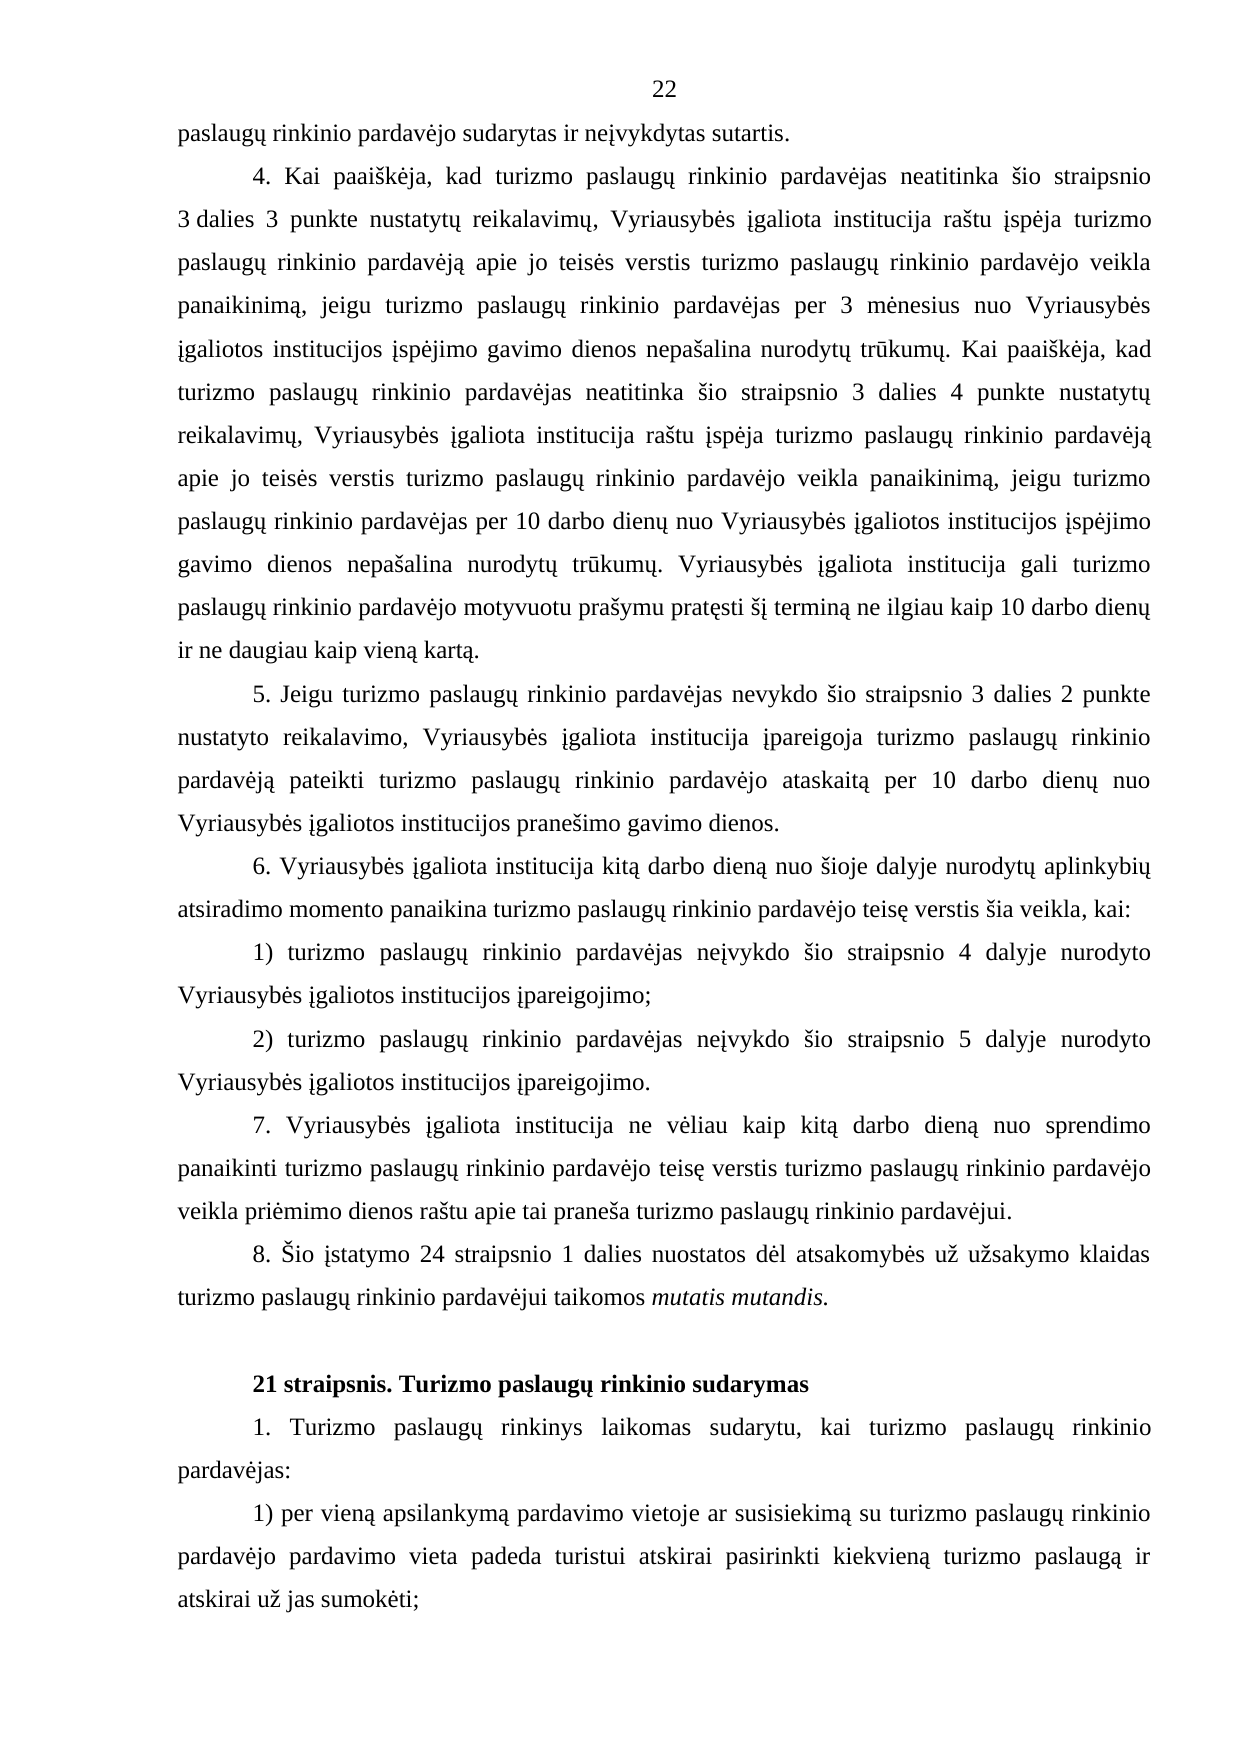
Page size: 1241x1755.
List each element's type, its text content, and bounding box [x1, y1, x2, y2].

text 8. Šio įstatymo 24 straipsnio 1 dalies nuostatos dėl atsakomybės už užsakymo klaidas turizmo paslaugų rinkinio pardavėjui taikomos mutatis mutandis. [177, 1239, 1152, 1311]
text paslaugų rinkinio pardavėjo sudarytas ir neįvykdytas sutartis. [177, 118, 1152, 147]
text 1) turizmo paslaugų rinkinio pardavėjas neįvykdo šio straipsnio 4 dalyje nurodyto Vyriausybės įgaliotos institucijos įpareigojimo; [177, 937, 1152, 1009]
text 4. Kai paaiškėja, kad turizmo paslaugų rinkinio pardavėjas neatitinka šio straipsnio 3 dalies 3 punkte nustatytų reikalavimų, Vyriausybės įgaliota institucija raštu įspėja turizmo paslaugų rinkinio pardavėją apie jo teisės verstis turizmo paslaugų rinkinio pardavėjo veikla panaikinimą, jeigu turizmo paslaugų rinkinio pardavėjas per 3 mėnesius nuo Vyriausybės įgaliotos institucijos įspėjimo gavimo dienos nepašalina nurodytų trūkumų. Kai paaiškėja, kad turizmo paslaugų rinkinio pardavėjas neatitinka šio straipsnio 3 dalies 4 punkte nustatytų reikalavimų, Vyriausybės įgaliota institucija raštu įspėja turizmo paslaugų rinkinio pardavėją apie jo teisės verstis turizmo paslaugų rinkinio pardavėjo veikla panaikinimą, jeigu turizmo paslaugų rinkinio pardavėjas per 10 darbo dienų nuo Vyriausybės įgaliotos institucijos įspėjimo gavimo dienos nepašalina nurodytų trūkumų. Vyriausybės įgaliota institucija gali turizmo paslaugų rinkinio pardavėjo motyvuotu prašymu pratęsti šį terminą ne ilgiau kaip 10 darbo dienų ir ne daugiau kaip vieną kartą. [177, 161, 1152, 664]
text 5. Jeigu turizmo paslaugų rinkinio pardavėjas nevykdo šio straipsnio 3 dalies 2 punkte nustatyto reikalavimo, Vyriausybės įgaliota institucija įpareigoja turizmo paslaugų rinkinio pardavėją pateikti turizmo paslaugų rinkinio pardavėjo ataskaitą per 10 darbo dienų nuo Vyriausybės įgaliotos institucijos pranešimo gavimo dienos. [177, 679, 1152, 837]
text 2) turizmo paslaugų rinkinio pardavėjas neįvykdo šio straipsnio 5 dalyje nurodyto Vyriausybės įgaliotos institucijos įpareigojimo. [177, 1024, 1152, 1096]
text 7. Vyriausybės įgaliota institucija ne vėliau kaip kitą darbo dieną nuo sprendimo panaikinti turizmo paslaugų rinkinio pardavėjo teisę verstis turizmo paslaugų rinkinio pardavėjo veikla priėmimo dienos raštu apie tai praneša turizmo paslaugų rinkinio pardavėjui. [177, 1110, 1152, 1225]
text 21 straipsnis. Turizmo paslaugų rinkinio sudarymas [177, 1369, 1152, 1397]
text 6. Vyriausybės įgaliota institucija kitą darbo dieną nuo šioje dalyje nurodytų aplinkybių atsiradimo momento panaikina turizmo paslaugų rinkinio pardavėjo teisę verstis šia veikla, kai: [177, 851, 1152, 923]
text 1. Turizmo paslaugų rinkinys laikomas sudarytu, kai turizmo paslaugų rinkinio pardavėjas: [177, 1412, 1152, 1484]
text 1) per vieną apsilankymą pardavimo vietoje ar susisiekimą su turizmo paslaugų rinkinio pardavėjo pardavimo vieta padeda turistui atskirai pasirinkti kiekvieną turizmo paslaugą ir atskirai už jas sumokėti; [177, 1498, 1152, 1613]
